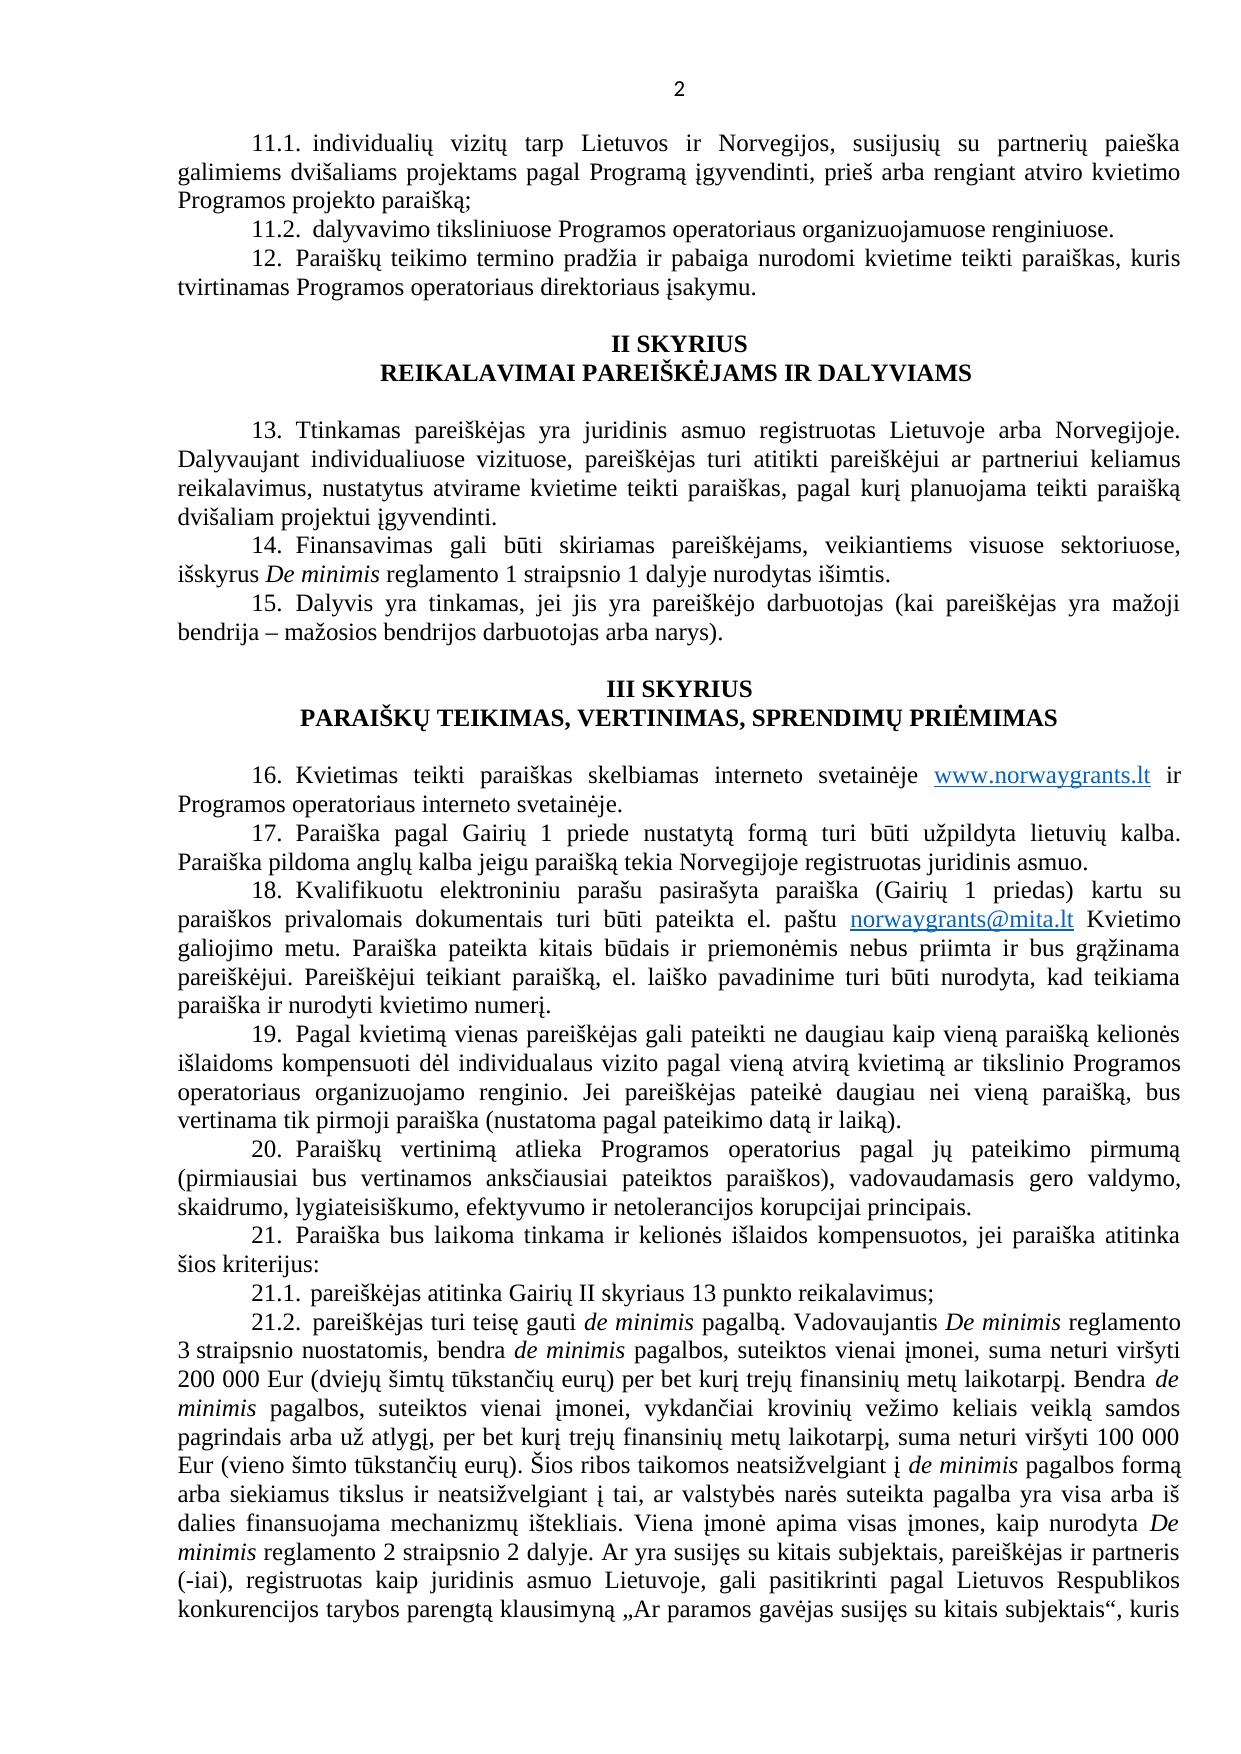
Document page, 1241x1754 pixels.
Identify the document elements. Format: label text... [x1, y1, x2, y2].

text 13. Ttinkamas pareiškėjas yra juridinis asmuo registruotas Lietuvoje arba Norvegijoje. Dalyvaujant individualiuose vizituose, pareiškėjas turi atitikti pareiškėjui ar partneriui keliamus reikalavimus, nustatytus atvirame kvietime teikti paraiškas, pagal kurį planuojama teikti paraišką dvišaliam projektui įgyvendinti. [177, 416, 1181, 531]
text 18. Kvalifikuotu elektroniniu parašu pasirašyta paraiška (Gairių 1 priedas) kartu su paraiškos privalomais dokumentais turi būti pateikta el. paštu norwaygrants@mita.lt Kvietimo galiojimo metu. Paraiška pateikta kitais būdais ir priemonėmis nebus priimta ir bus grąžinama pareiškėjui. Pareiškėjui teikiant paraišką, el. laiško pavadinime turi būti nurodyta, kad teikiama paraiška ir nurodyti kvietimo numerį. [177, 876, 1181, 1019]
text 21.2. pareiškėjas turi teisę gauti de minimis pagalbą. Vadovaujantis De minimis reglamento 3 straipsnio nuostatomis, bendra de minimis pagalbos, suteiktos vienai įmonei, suma neturi viršyti 200 000 Eur (dviejų šimtų tūkstančių eurų) per bet kurį trejų finansinių metų laikotarpį. Bendra de minimis pagalbos, suteiktos vienai įmonei, vykdančiai krovinių vežimo keliais veiklą samdos pagrindais arba už atlygį, per bet kurį trejų finansinių metų laikotarpį, suma neturi viršyti 100 000 Eur (vieno šimto tūkstančių eurų). Šios ribos taikomos neatsižvelgiant į de minimis pagalbos formą arba siekiamus tikslus ir neatsižvelgiant į tai, ar valstybės narės suteikta pagalba yra visa arba iš dalies finansuojama mechanizmų ištekliais. Viena įmonė apima visas įmones, kaip nurodyta De minimis reglamento 2 straipsnio 2 dalyje. Ar yra susijęs su kitais subjektais, pareiškėjas ir partneris (-iai), registruotas kaip juridinis asmuo Lietuvoje, gali pasitikrinti pagal Lietuvos Respublikos konkurencijos tarybos parengtą klausimyną „Ar paramos gavėjas susijęs su kitais subjektais“, kuris [177, 1307, 1181, 1623]
text 14. Finansavimas gali būti skiriamas pareiškėjams, veikiantiems visuose sektoriuose, išskyrus De minimis reglamento 1 straipsnio 1 dalyje nurodytas išimtis. [177, 531, 1181, 588]
text 17. Paraiška pagal Gairių 1 priede nustatytą formą turi būti užpildyta lietuvių kalba. Paraiška pildoma anglų kalba jeigu paraišką tekia Norvegijoje registruotas juridinis asmuo. [177, 818, 1181, 876]
text III SKYRIUS [177, 674, 1181, 703]
text 21. Paraiška bus laikoma tinkama ir kelionės išlaidos kompensuotos, jei paraiška atitinka šios kriterijus: [177, 1221, 1181, 1278]
text II SKYRIUS [177, 329, 1181, 358]
text REIKALAVIMAI PAREIŠKĖJAMS IR DALYVIAMS [177, 358, 1181, 387]
text 11.1. individualių vizitų tarp Lietuvos ir Norvegijos, susijusių su partnerių paieška galimiems dvišaliams projektams pagal Programą įgyvendinti, prieš arba rengiant atviro kvietimo Programos projekto paraišką; [177, 128, 1181, 214]
text 20. Paraiškų vertinimą atlieka Programos operatorius pagal jų pateikimo pirmumą (pirmiausiai bus vertinamos anksčiausiai pateiktos paraiškos), vadovaudamasis gero valdymo, skaidrumo, lygiateisiškumo, efektyvumo ir netolerancijos korupcijai principais. [177, 1134, 1181, 1221]
text 21.1. pareiškėjas atitinka Gairių II skyriaus 13 punkto reikalavimus; [177, 1278, 1181, 1307]
text 15. Dalyvis yra tinkamas, jei jis yra pareiškėjo darbuotojas (kai pareiškėjas yra mažoji bendrija – mažosios bendrijos darbuotojas arba narys). [177, 588, 1181, 646]
text 19. Pagal kvietimą vienas pareiškėjas gali pateikti ne daugiau kaip vieną paraišką kelionės išlaidoms kompensuoti dėl individualaus vizito pagal vieną atvirą kvietimą ar tikslinio Programos operatoriaus organizuojamo renginio. Jei pareiškėjas pateikė daugiau nei vieną paraišką, bus vertinama tik pirmoji paraiška (nustatoma pagal pateikimo datą ir laiką). [177, 1019, 1181, 1134]
text 11.2. dalyvavimo tiksliniuose Programos operatoriaus organizuojamuose renginiuose. [177, 214, 1181, 243]
text 12. Paraiškų teikimo termino pradžia ir pabaiga nurodomi kvietime teikti paraiškas, kuris tvirtinamas Programos operatoriaus direktoriaus įsakymu. [177, 243, 1181, 301]
text 16. Kvietimas teikti paraiškas skelbiamas interneto svetainėje www.norwaygrants.lt ir Programos operatoriaus interneto svetainėje. [177, 761, 1181, 818]
text PARAIŠKŲ TEIKIMAS, VERTINIMAS, SPRENDIMŲ PRIĖMIMAS [177, 703, 1181, 732]
